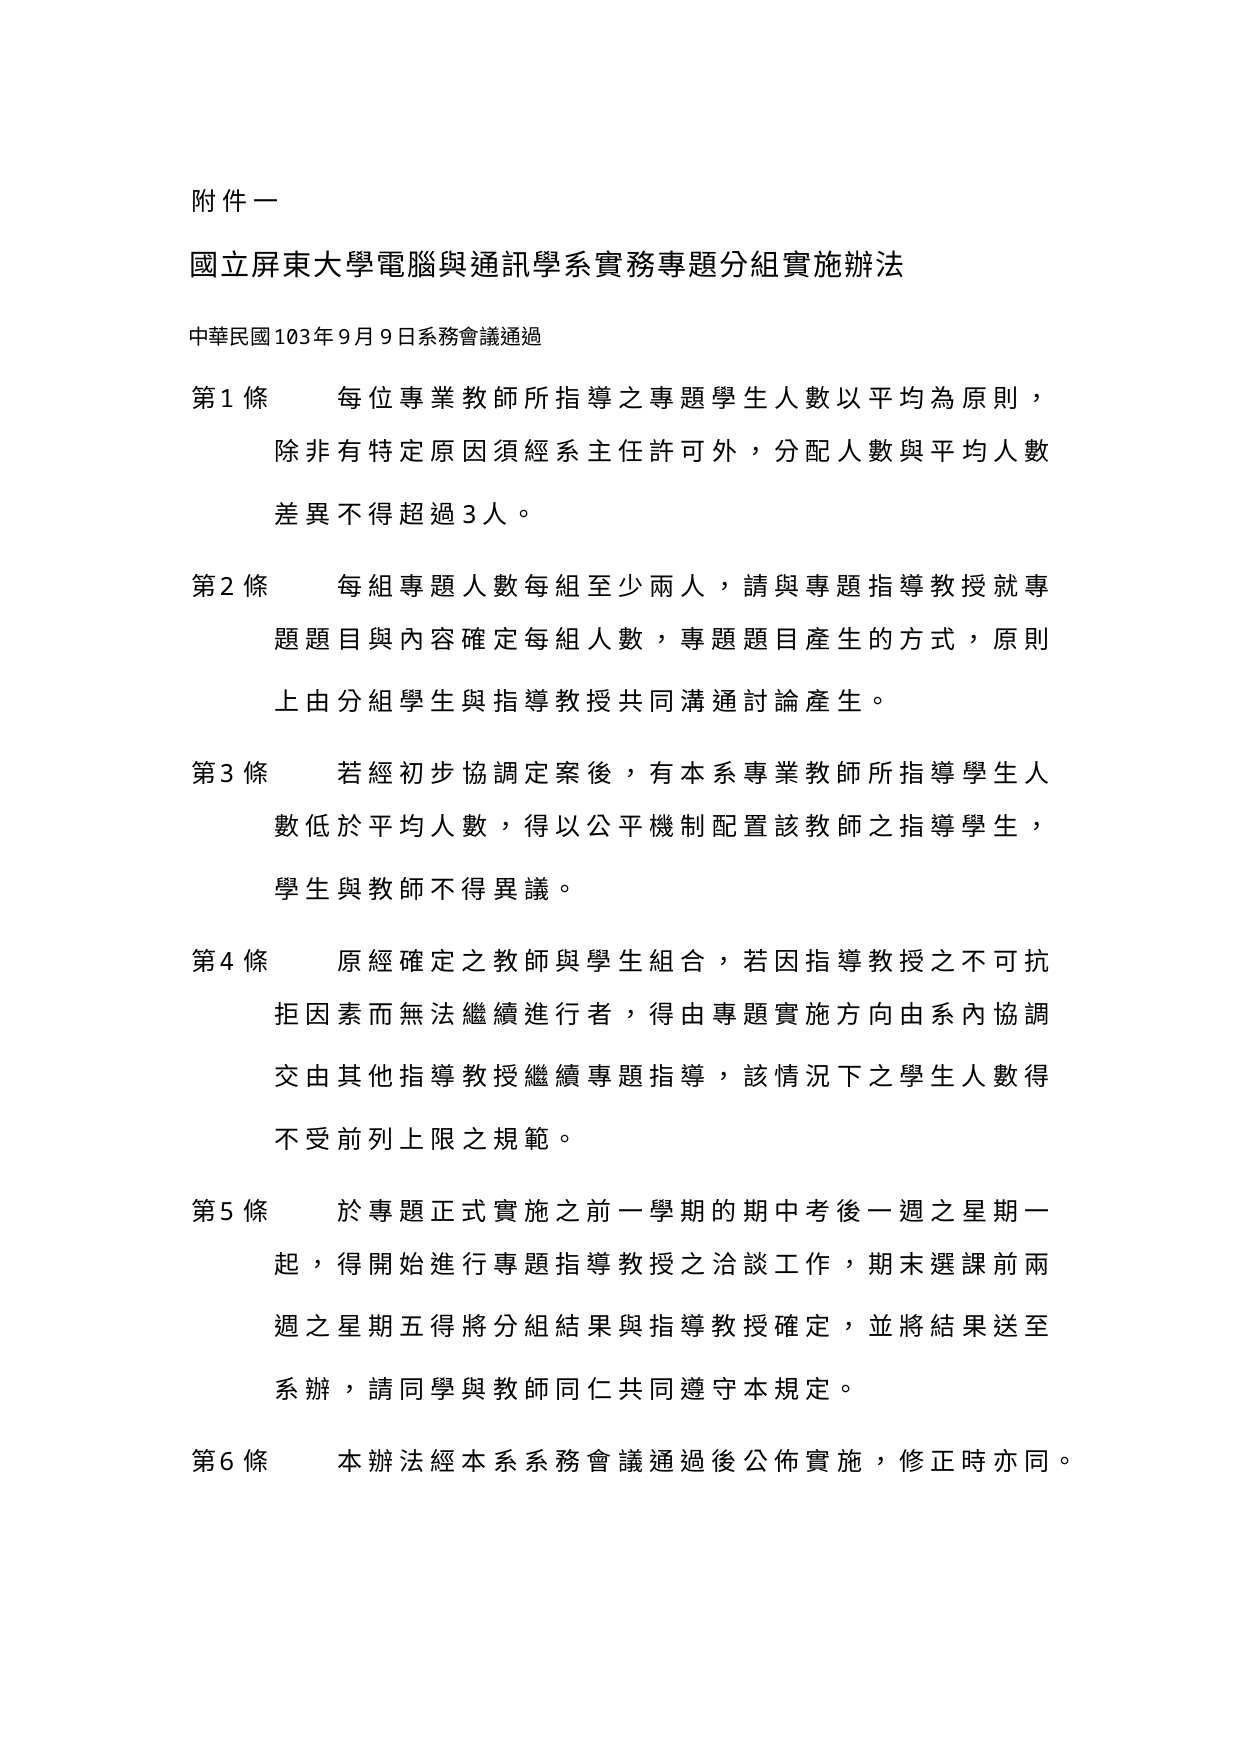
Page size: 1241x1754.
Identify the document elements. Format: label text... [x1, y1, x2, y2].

list 原經確定之教師與學生組合，若因指導教授之不可抗拒因素而無法繼續進行者，得由專題實施方向由系內協調交由其他指導教授繼續專題指導，該情況下之學生人數得不受前列上限之規範。 [188, 908, 1052, 1158]
list 若經初步協調定案後，有本系專業教師所指導學生人數低於平均人數，得以公平機制配置該教師之指導學生，學生與教師不得異議。 [188, 721, 1052, 908]
list 每組專題人數每組至少兩人，請與專題指導教授就專題題目與內容確定每組人數，專題題目產生的方式，原則上由分組學生與指導教授共同溝通討論產生。 [188, 533, 1052, 721]
text 附件一 [188, 158, 1052, 221]
list 於專題正式實施之前一學期的期中考後一週之星期一起，得開始進行專題指導教授之洽談工作，期末選課前兩週之星期五得將分組結果與指導教授確定，並將結果送至系辦，請同學與教師同仁共同遵守本規定。 [188, 1158, 1052, 1408]
text 國立屏東大學電腦與通訊學系實務專題分組實施辦法 [188, 221, 1052, 283]
text 中華民國103年9月9日系務會議通過 [188, 283, 1052, 346]
list 每位專業教師所指導之專題學生人數以平均為原則，除非有特定原因須經系主任許可外，分配人數與平均人數差異不得超過3人。 [188, 346, 1052, 533]
list 本辦法經本系系務會議通過後公佈實施，修正時亦同。 [188, 1408, 1052, 1471]
